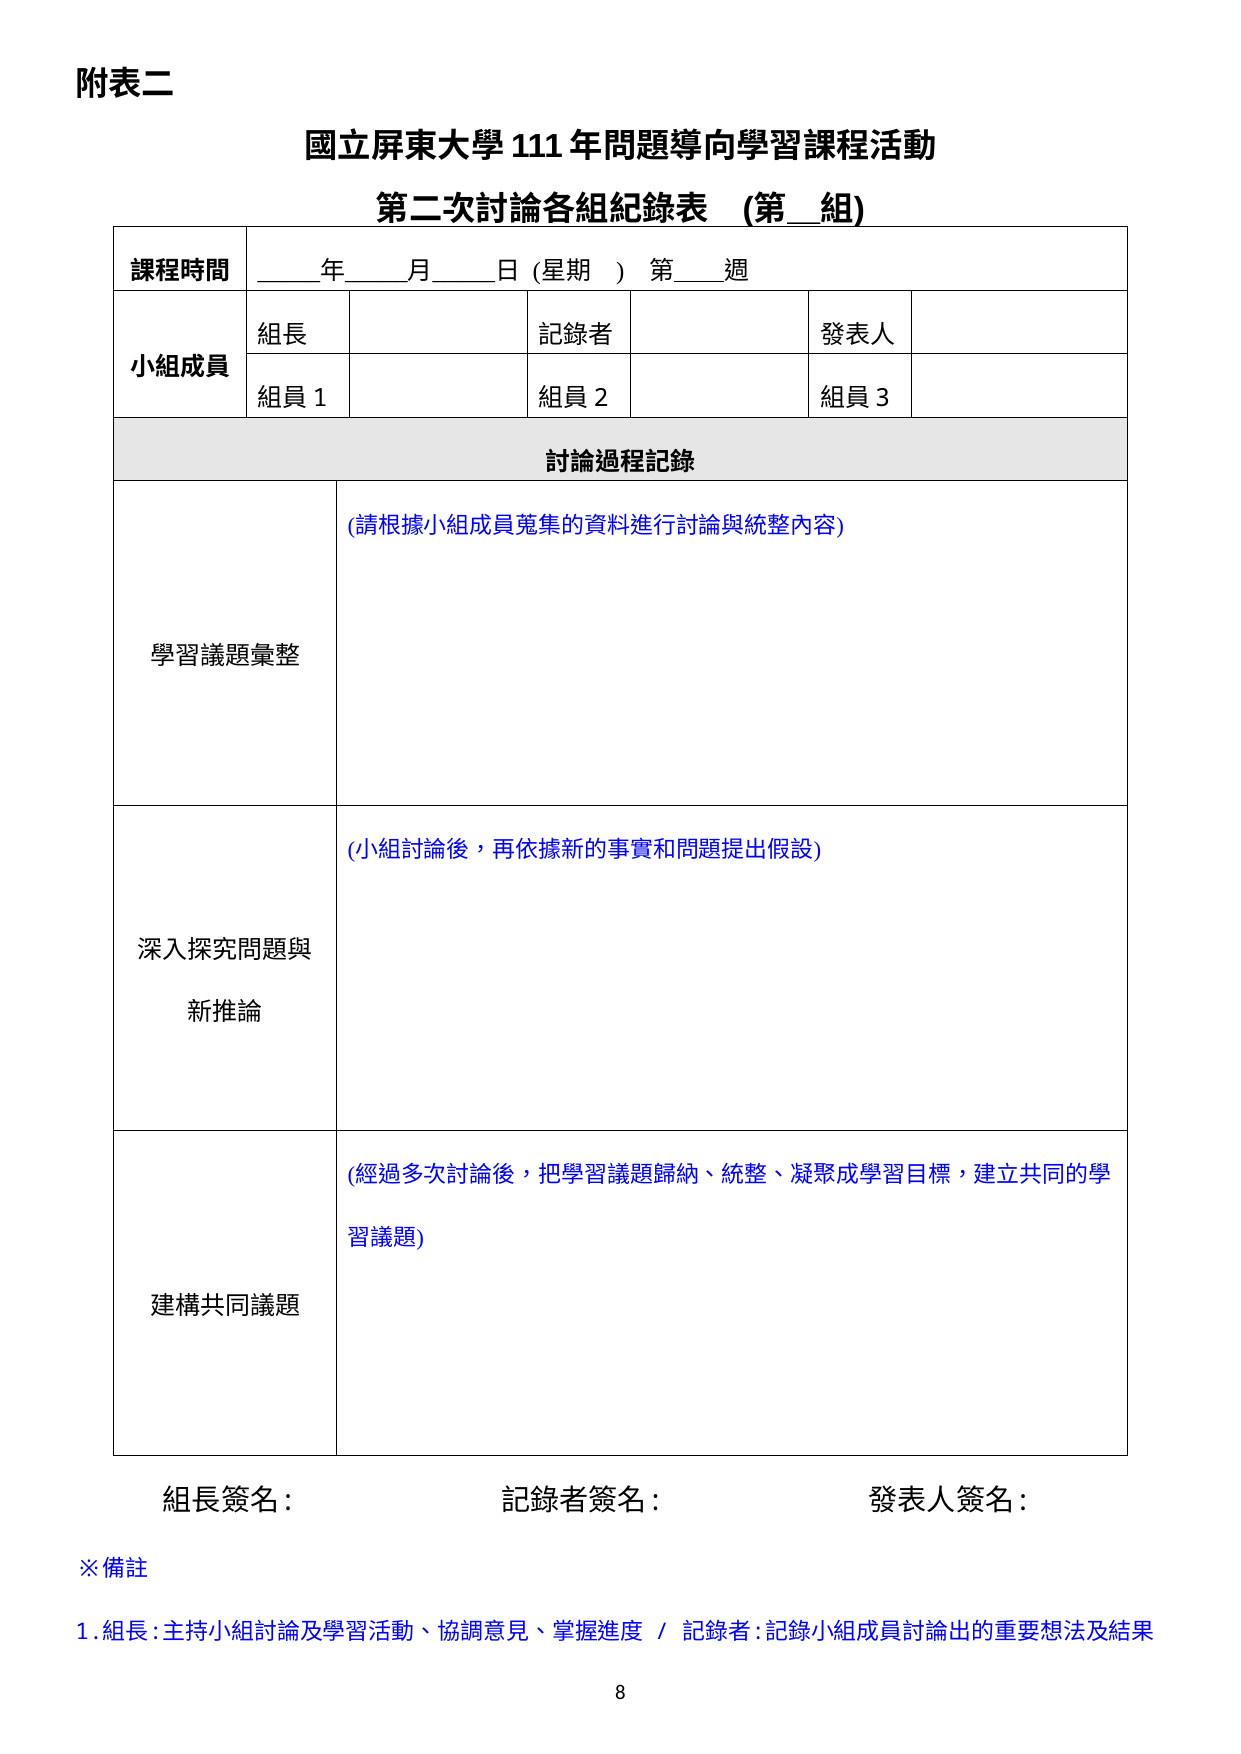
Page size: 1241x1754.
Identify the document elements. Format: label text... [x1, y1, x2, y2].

table_cell (經過多次討論後，把學習議題歸納、統整、凝聚成學習目標，建立共同的學習議題) [337, 1131, 1127, 1455]
table_cell 組員2 [528, 354, 630, 417]
table_cell 記錄者 [528, 291, 630, 353]
table_cell 發表人 [809, 291, 911, 353]
text 組長簽名: 記錄者簽名: 發表人簽名: [75, 1456, 1165, 1519]
table_cell [912, 354, 1127, 417]
text 附表二 [75, 39, 1165, 101]
table_cell 組員1 [247, 354, 349, 417]
text 1.組長:主持小組討論及學習活動、協調意見、掌握進度 / 記錄者:記錄小組成員討論出的重要想法及結果 [46, 1587, 1178, 1650]
table_cell (小組討論後，再依據新的事實和問題提出假設) [337, 806, 1127, 1130]
table_header 課程時間 [114, 227, 246, 290]
text 國立屏東大學111年問題導向學習課程活動 [75, 101, 1165, 164]
table_cell [912, 291, 1127, 353]
table_cell 深入探究問題與 新推論 [114, 806, 336, 1130]
table_cell (請根據小組成員蒐集的資料進行討論與統整內容) [337, 481, 1127, 805]
table_cell 組員3 [809, 354, 911, 417]
table_cell 討論過程記錄 [114, 418, 1127, 480]
table_cell [631, 354, 808, 417]
table_cell [350, 291, 527, 353]
table_cell [350, 354, 527, 417]
table_cell 建構共同議題 [114, 1131, 336, 1455]
table_cell 組長 [247, 291, 349, 353]
table_cell 小組成員 [114, 291, 246, 417]
table_cell [631, 291, 808, 353]
text 第二次討論各組紀錄表 (第＿組) [75, 164, 1165, 226]
text ※備註 [46, 1525, 1178, 1587]
table_cell 學習議題彙整 [114, 481, 336, 805]
table_header _____年_____月_____日 (星期 ) 第＿＿週 [247, 227, 1127, 290]
